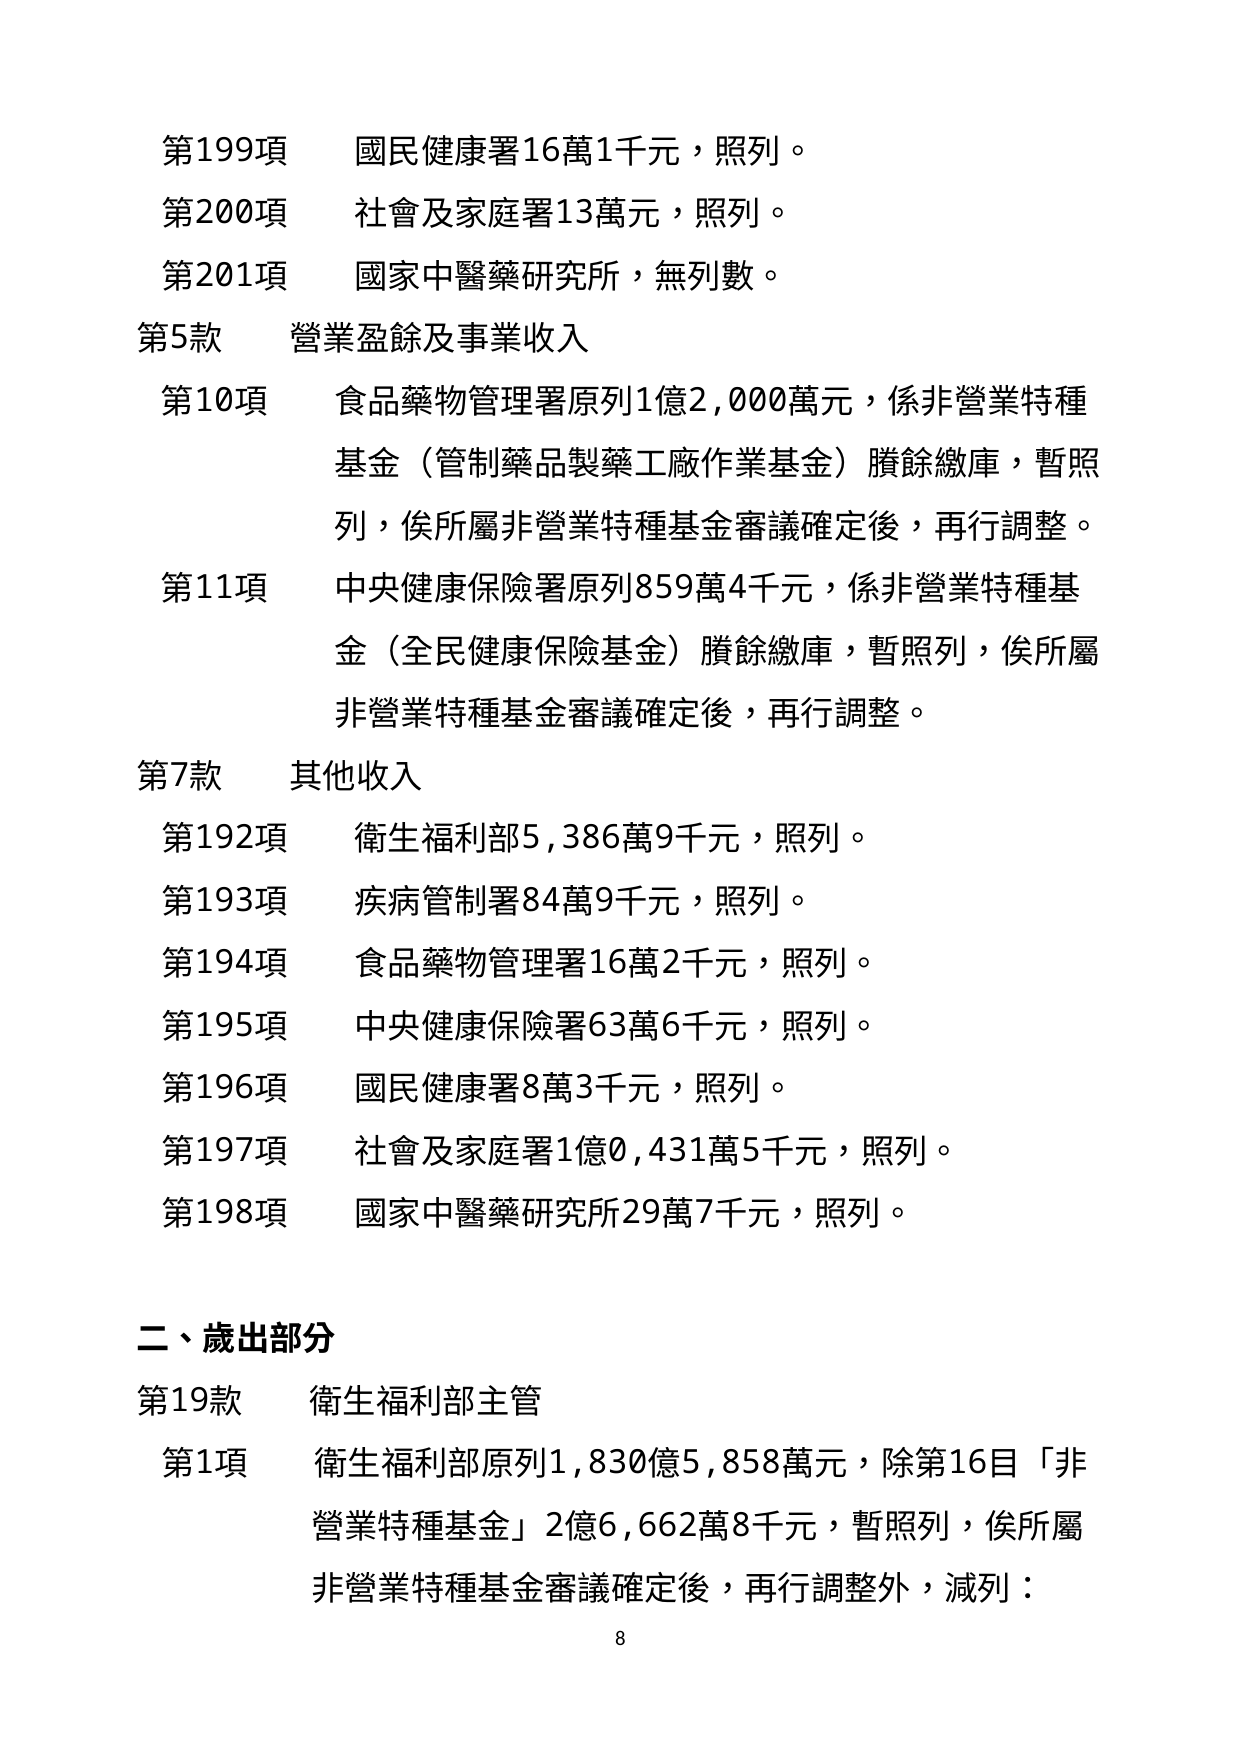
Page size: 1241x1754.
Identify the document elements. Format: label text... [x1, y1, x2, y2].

text 第11項 中央健康保險署原列859萬4千元，係非營業特種基金（全民健康保險基金）賸餘繳庫，暫照列，俟所屬非營業特種基金審議確定後，再行調整。 [161, 544, 1104, 732]
text 第196項 國民健康署8萬3千元，照列。 [161, 1044, 1104, 1107]
text 第193項 疾病管制署84萬9千元，照列。 [161, 857, 1104, 919]
text 第192項 衛生福利部5,386萬9千元，照列。 [161, 794, 1104, 857]
text 第198項 國家中醫藥研究所29萬7千元，照列。 [161, 1169, 1104, 1232]
text 二、歲出部分 [136, 1294, 1103, 1357]
text 第19款 衛生福利部主管 [136, 1357, 1103, 1419]
text 第7款 其他收入 [136, 732, 1103, 794]
text 第200項 社會及家庭署13萬元，照列。 [161, 169, 1104, 232]
text 第201項 國家中醫藥研究所，無列數。 [161, 232, 1104, 294]
text 第199項 國民健康署16萬1千元，照列。 [161, 107, 1104, 169]
text 第195項 中央健康保險署63萬6千元，照列。 [161, 982, 1104, 1044]
text 第197項 社會及家庭署1億0,431萬5千元，照列。 [161, 1107, 1104, 1169]
text 第5款 營業盈餘及事業收入 [136, 294, 1103, 357]
text 第1項 衛生福利部原列1,830億5,858萬元，除第16目「非營業特種基金」2億6,662萬8千元，暫照列，俟所屬非營業特種基金審議確定後，再行調整外，減列： [161, 1419, 1104, 1607]
text 第194項 食品藥物管理署16萬2千元，照列。 [161, 919, 1104, 982]
text 第10項 食品藥物管理署原列1億2,000萬元，係非營業特種基金（管制藥品製藥工廠作業基金）賸餘繳庫，暫照列，俟所屬非營業特種基金審議確定後，再行調整。 [161, 357, 1104, 544]
